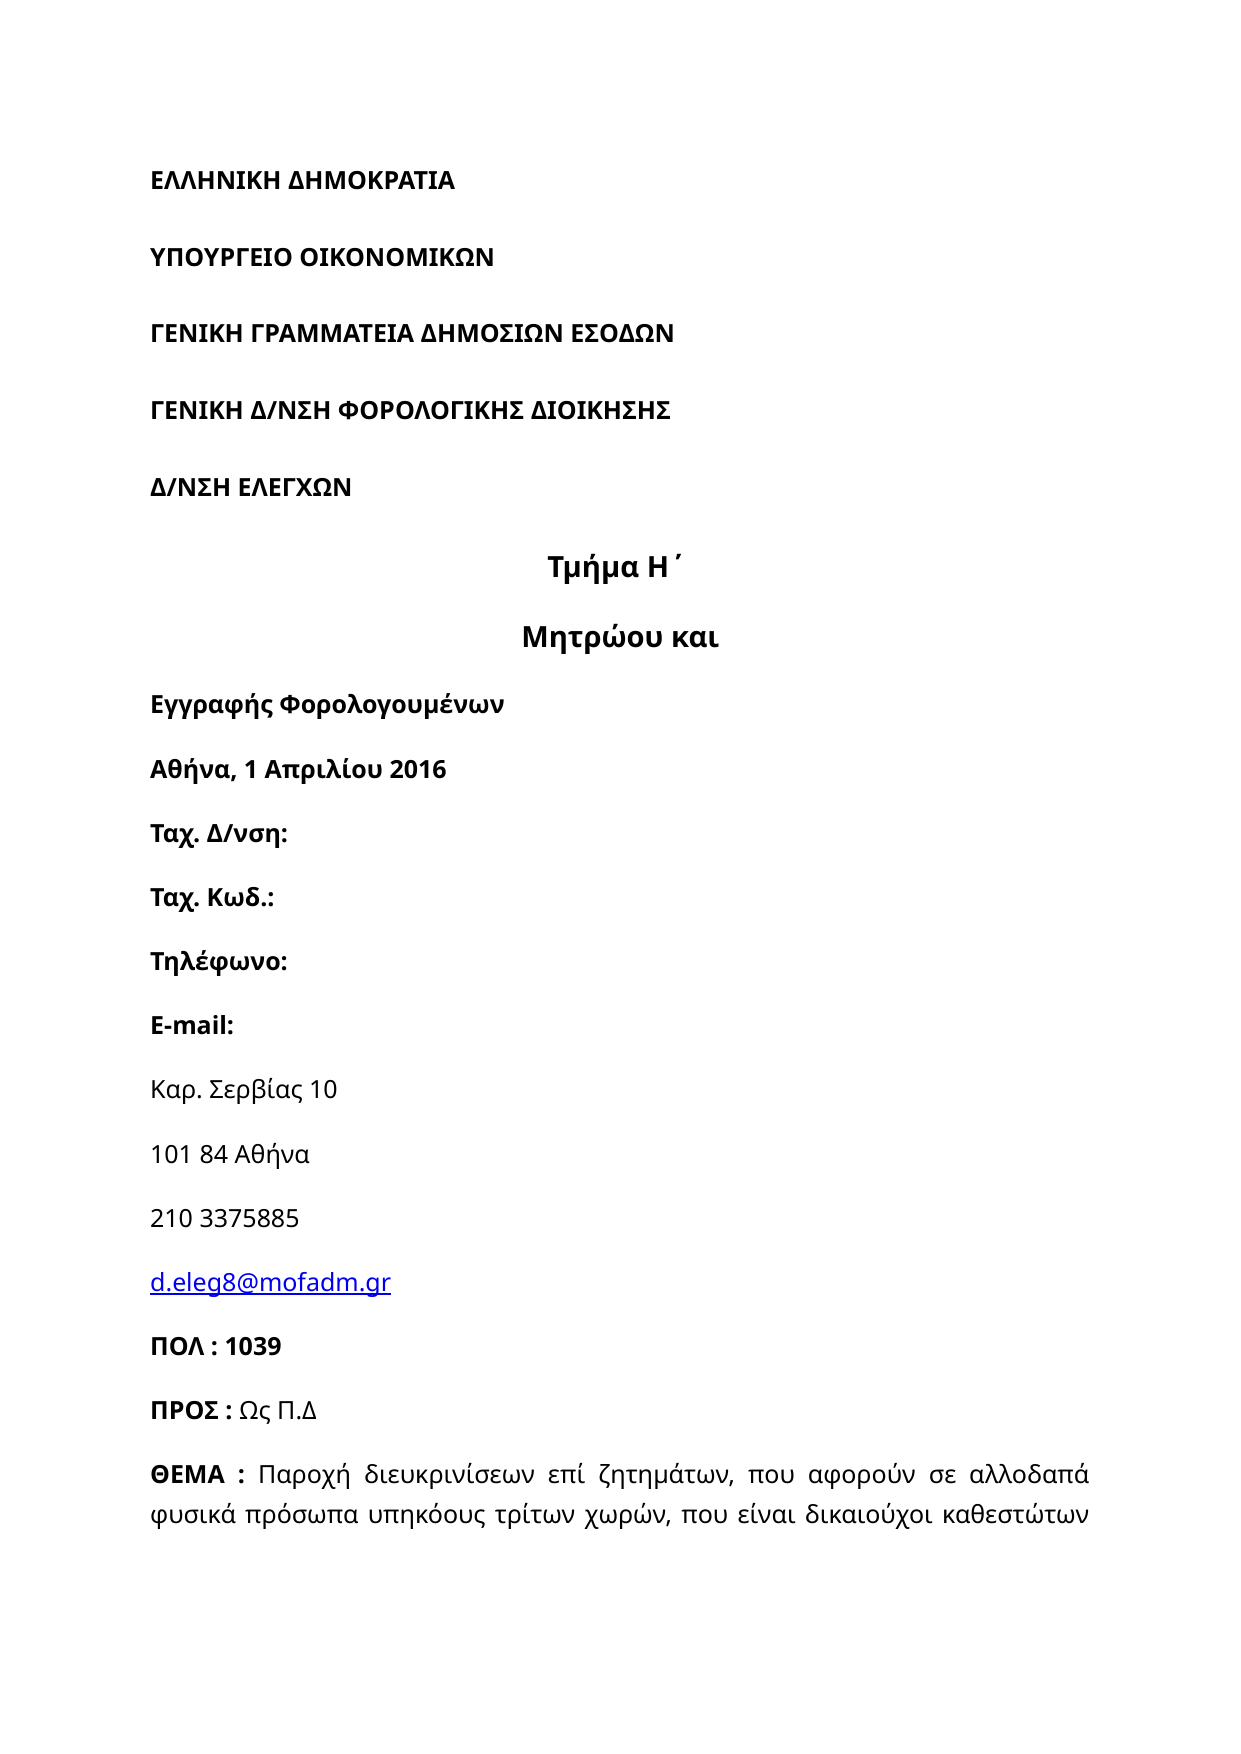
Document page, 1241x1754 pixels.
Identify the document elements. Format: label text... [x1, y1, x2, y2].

text Ταχ. Δ/νση: [150, 815, 1090, 849]
text E-mail: [150, 1008, 1090, 1042]
text 101 84 Αθήνα [150, 1136, 1090, 1170]
title Δ/ΝΣΗ ΕΛΕΓΧΩΝ [150, 469, 1090, 503]
text Αθήνα, 1 Απριλίου 2016 [150, 751, 1090, 785]
text ΘΕΜΑ : Παροχή διευκρινίσεων επί ζητημάτων, που αφορούν σε αλλοδαπά φυσικά πρόσωπα υπηκόους τρίτων χωρών, που είναι δικαιούχοι καθεστώτων [150, 1457, 1090, 1530]
text ΠΟΛ : 1039 [150, 1329, 1090, 1363]
title ΥΠΟΥΡΓΕΙΟ ΟΙΚΟΝΟΜΙΚΩΝ [150, 239, 1090, 273]
subtitle Τμήμα Η΄ [150, 546, 1090, 586]
text 210 3375885 [150, 1200, 1090, 1234]
text Τηλέφωνο: [150, 944, 1090, 978]
text ΠΡΟΣ : Ως Π.Δ [150, 1393, 1090, 1427]
text Καρ. Σερβίας 10 [150, 1072, 1090, 1106]
title ΓΕΝΙΚΗ Δ/ΝΣΗ ΦΟΡΟΛΟΓΙΚΗΣ ΔΙΟΙΚΗΣΗΣ [150, 392, 1090, 427]
text Ταχ. Κωδ.: [150, 879, 1090, 914]
text Εγγραφής Φορολογουμένων [150, 687, 1090, 721]
text d.eleg8@mofadm.gr [150, 1264, 1090, 1299]
title ΕΛΛΗΝΙΚΗ ΔΗΜΟΚΡΑΤΙΑ [150, 162, 1090, 197]
subtitle Μητρώου και [150, 616, 1090, 656]
title ΓΕΝΙΚΗ ΓΡΑΜΜΑΤΕΙΑ ΔΗΜΟΣΙΩΝ ΕΣΟΔΩΝ [150, 316, 1090, 350]
